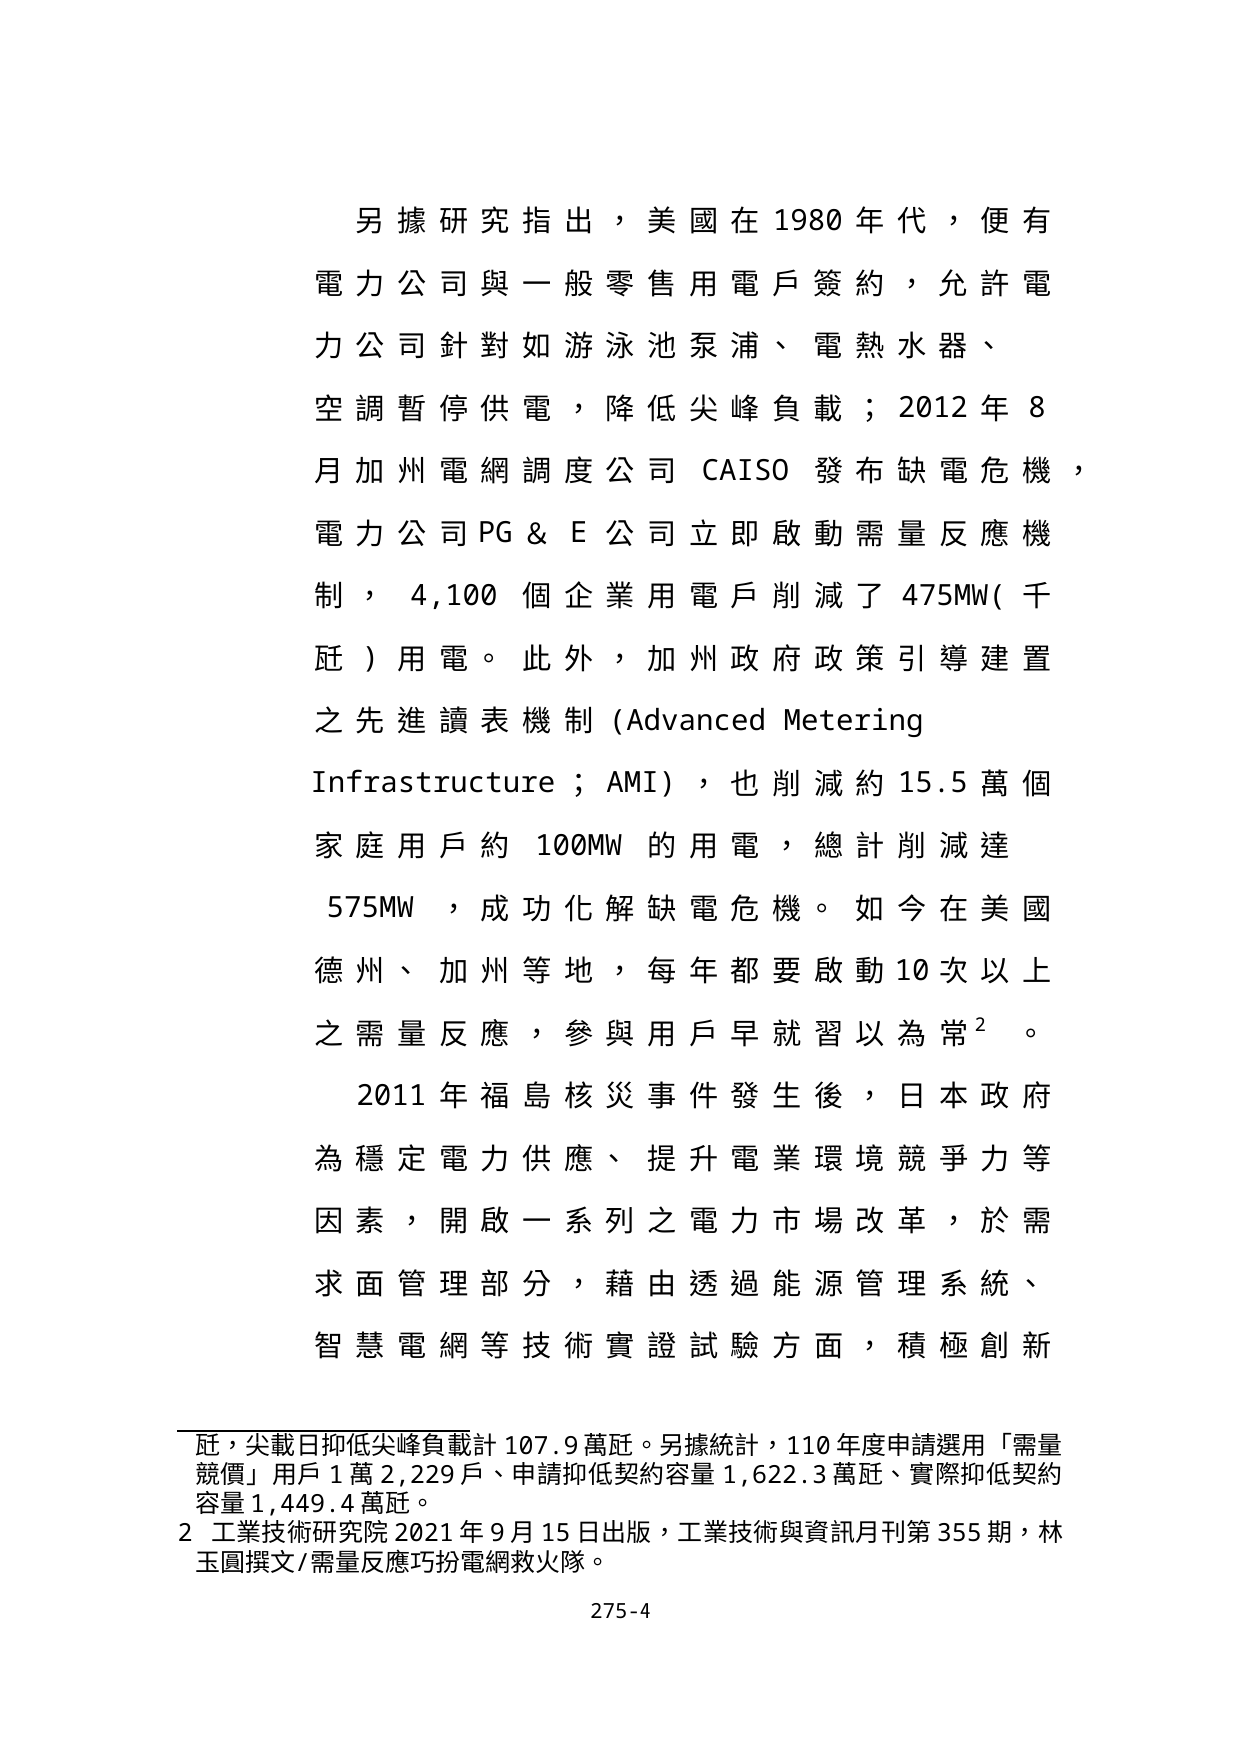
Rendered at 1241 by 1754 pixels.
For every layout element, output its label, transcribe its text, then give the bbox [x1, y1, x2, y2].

text 瓩，尖載日抑低尖峰負載計107.9萬瓩。另據統計，110年度申請選用「需量競價」用戶1萬2,229戶、申請抑低契約容量1,622.3萬瓩、實際抑低契約容量1,449.4萬瓩。 [177, 1431, 1063, 1518]
text 2011年福島核災事件發生後，日本政府為穩定電力供應、提升電業環境競爭力等因素，開啟一系列之電力市場改革，於需求面管理部分，藉由透過能源管理系統、智慧電網等技術實證試驗方面，積極創新檢討需量反應制度措施。 [271, 1052, 1058, 1365]
text 另據研究指出，美國在1980年代，便有電力公司與一般零售用電戶簽約，允許電力公司針對如游泳池泵浦、電熱水器、 空調暫停供電，降低尖峰負載；2012年8月加州電網調度公司CAISO發布缺電危機，電力公司PG＆E公司立即啟動需量反應機制，4,100個企業用電戶削減了475MW(千瓩)用電。此外，加州政府政策引導建置之先進讀表機制(Advanced Metering Infrastructure；AMI)，也削減約15.5萬個家庭用戶約100MW的用電，總計削減達575MW，成功化解缺電危機。如今在美國德州、加州等地，每年都要啟動10次以上之需量反應，參與用戶早就習以為常。 [271, 177, 1058, 1052]
text 工業技術研究院2021年9月15日出版，工業技術與資訊月刊第355期，林玉圓撰文/需量反應巧扮電網救火隊。 [177, 1518, 1063, 1577]
